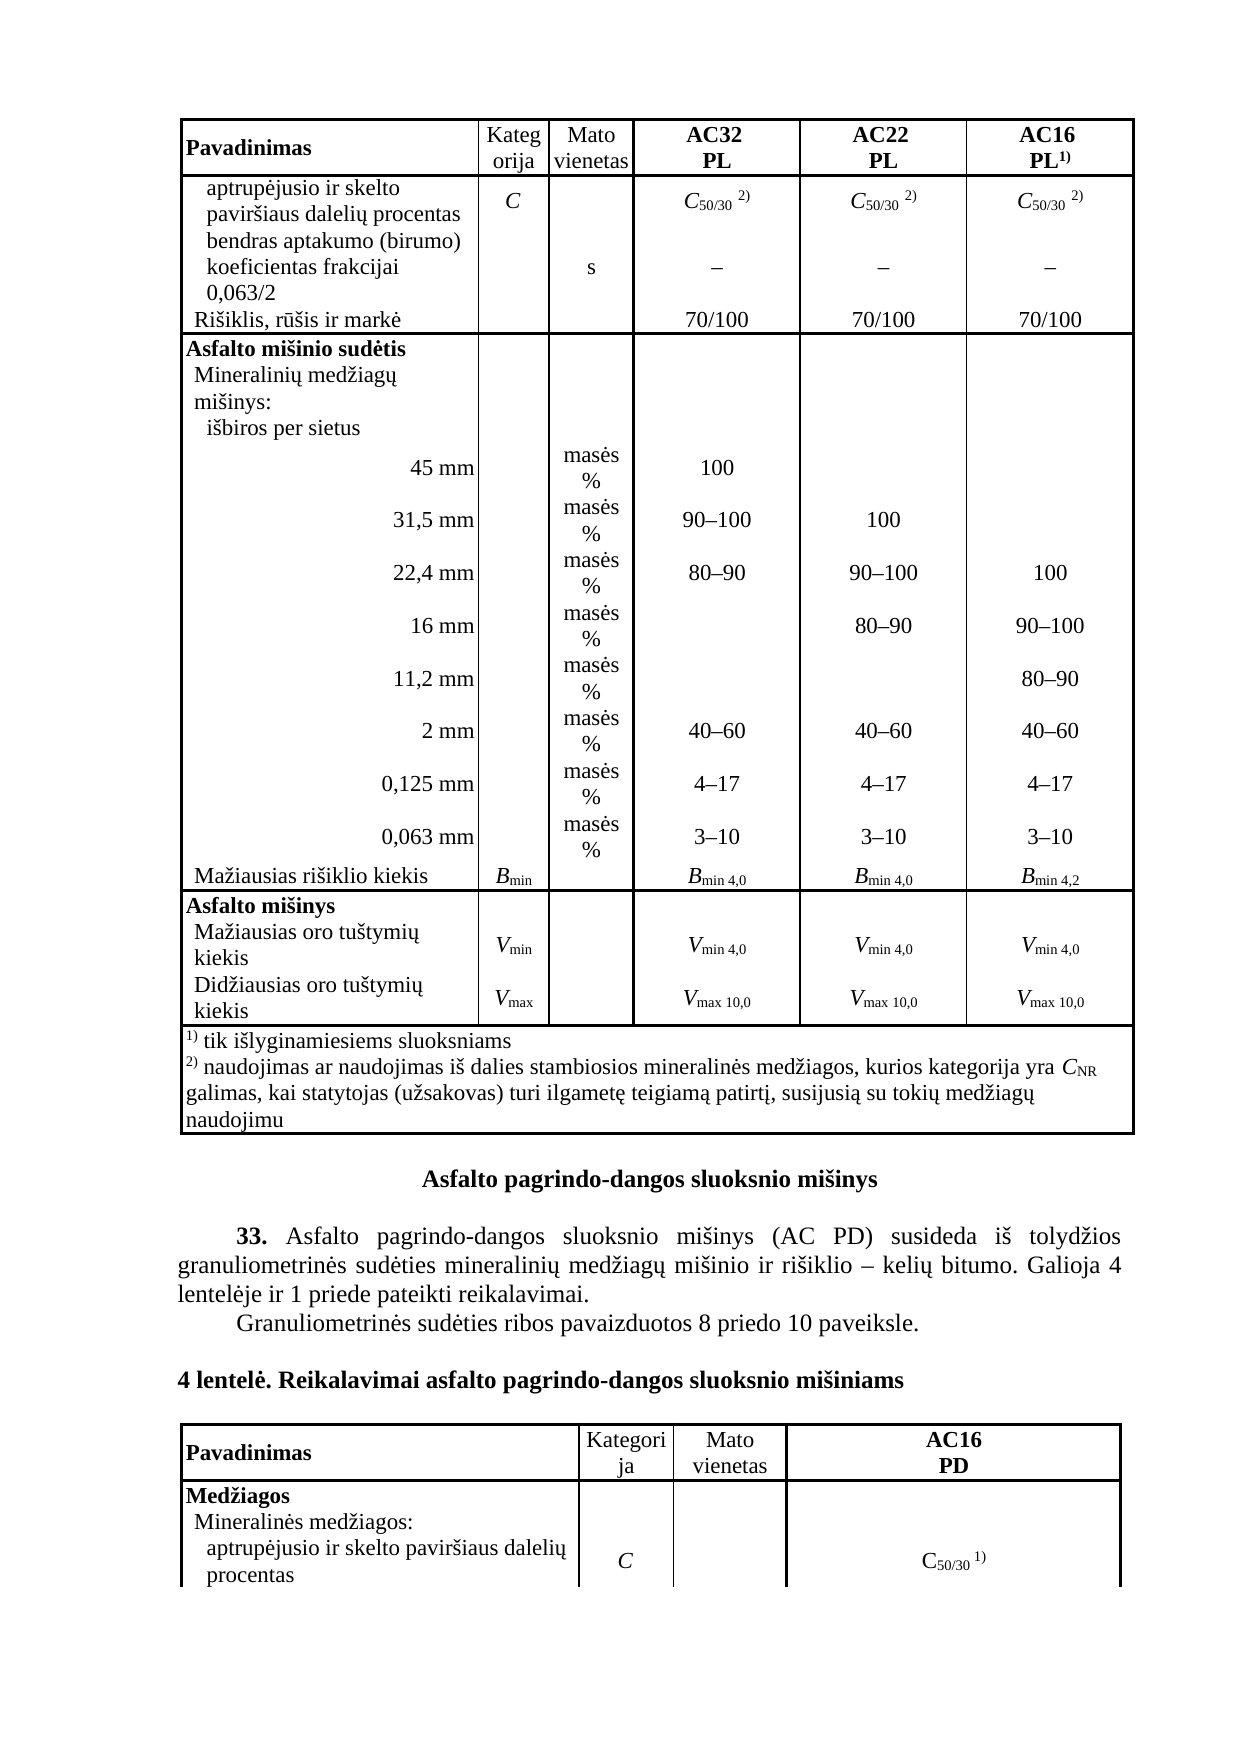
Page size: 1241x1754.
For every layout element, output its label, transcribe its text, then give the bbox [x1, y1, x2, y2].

table_cell 3–10 [967, 810, 1132, 862]
table_cell 90–100 [967, 599, 1132, 651]
table_cell C50/30 1) [788, 1534, 1119, 1587]
table_cell [479, 704, 548, 757]
table_cell [635, 599, 799, 651]
table_cell 100 [635, 441, 799, 493]
table_cell Bmin [479, 862, 483, 889]
table_cell 100 [801, 493, 966, 546]
table_cell [550, 362, 632, 414]
table_cell C [479, 177, 548, 227]
text Asfalto pagrindo-dangos sluoksnio mišinys [177, 1164, 1122, 1193]
table_cell 45 mm [183, 441, 478, 493]
table_cell [550, 918, 632, 971]
table_cell [967, 892, 971, 918]
text 4 lentelė. Reikalavimai asfalto pagrindo-dangos sluoksnio mišiniams [177, 1365, 1122, 1394]
table_cell [479, 493, 548, 546]
table_cell [801, 441, 966, 493]
table_cell 80–90 [801, 599, 966, 651]
table_cell – [967, 227, 1132, 306]
table_cell 16 mm [183, 599, 478, 651]
table_header Kategorija [669, 1426, 673, 1478]
table_cell [669, 1508, 673, 1534]
table_cell 100 [967, 546, 1132, 599]
table_cell 31,5 mm [183, 493, 478, 546]
table_cell C50/30 2) [635, 177, 799, 227]
table_cell [635, 651, 799, 704]
table_cell [967, 441, 1132, 493]
table_cell – [801, 227, 966, 306]
table_cell Vmax [479, 971, 548, 1023]
table_header Pavadinimas [183, 121, 478, 174]
table_header AC16 PL1) [967, 121, 971, 174]
table_cell [967, 335, 971, 362]
table_cell 4–17 [801, 757, 966, 809]
table_cell [479, 441, 548, 493]
table_cell C [580, 1534, 673, 1587]
table_header Pavadinimas [183, 1426, 578, 1478]
text Granuliometrinės sudėties ribos pavaizduotos 8 priedo 10 paveiksle. [177, 1308, 1122, 1336]
table_cell [962, 335, 966, 362]
table_cell [479, 306, 483, 332]
table_header AC22 PL [962, 121, 966, 174]
table_cell [801, 362, 966, 414]
table_cell 40–60 [801, 704, 966, 757]
table_cell 4–17 [967, 757, 1132, 809]
table_cell išbiros per sietus [183, 414, 206, 441]
table_cell [962, 892, 966, 918]
table_cell [479, 227, 548, 306]
table_cell [479, 651, 548, 704]
table_cell Vmin 4,0 [801, 918, 966, 971]
table_cell [962, 414, 966, 441]
table_cell 40–60 [967, 704, 1132, 757]
table_cell [479, 892, 483, 918]
table_cell 40–60 [635, 704, 799, 757]
table_cell [479, 757, 548, 809]
table_cell 0,063 mm [183, 810, 478, 862]
table_cell [479, 335, 483, 362]
table_cell aptrupėjusio ir skelto paviršiaus dalelių procentas [183, 1534, 206, 1587]
table_cell C50/30 2) [801, 177, 966, 227]
table_cell 3–10 [801, 810, 966, 862]
table_cell 22,4 mm [183, 546, 478, 599]
table_cell 11,2 mm [183, 651, 478, 704]
table_cell Vmax 10,0 [801, 971, 966, 1023]
table_cell [967, 414, 971, 441]
table_cell Vmax 10,0 [635, 971, 799, 1023]
table_cell [479, 362, 548, 414]
table_cell [479, 599, 548, 651]
table_cell 90–100 [801, 546, 966, 599]
table_cell [479, 810, 548, 862]
table_cell 80–90 [967, 651, 1132, 704]
table_cell [479, 546, 548, 599]
table_cell 4–17 [635, 757, 799, 809]
table_cell [674, 1534, 785, 1587]
table_cell 3–10 [635, 810, 799, 862]
table_cell aptrupėjusio ir skelto paviršiaus dalelių procentas [183, 177, 206, 227]
table_cell Vmin 4,0 [635, 918, 799, 971]
table_cell bendras aptakumo (birumo) koeficientas frakcijai 0,063/2 [183, 227, 206, 306]
table_cell [669, 1482, 673, 1508]
table_header Kategorija [479, 121, 483, 174]
table_cell s [550, 227, 632, 306]
table_cell 80–90 [635, 546, 799, 599]
table_cell [550, 177, 632, 227]
table_cell [967, 493, 1132, 546]
table_cell Vmin [479, 918, 548, 971]
table_cell Vmax 10,0 [967, 971, 1132, 1023]
table_cell [550, 971, 632, 1023]
table_cell 90–100 [635, 493, 799, 546]
table_cell C50/30 2) [967, 177, 1132, 227]
table_cell Vmin 4,0 [967, 918, 1132, 971]
table_cell [967, 362, 1132, 414]
table_cell – [635, 227, 799, 306]
table_cell 0,125 mm [183, 757, 478, 809]
table_cell [801, 651, 966, 704]
table_cell [479, 414, 483, 441]
table_cell [635, 362, 799, 414]
table_cell 2 mm [183, 704, 478, 757]
text 33. Asfalto pagrindo-dangos sluoksnio mišinys (AC PD) susideda iš tolydžios granuliometrinės sudėties mineralinių medžiagų mišinio ir rišiklio – kelių bitumo. Galioja 4 lentelėje ir 1 priede pateikti reikalavimai. [177, 1221, 1122, 1308]
